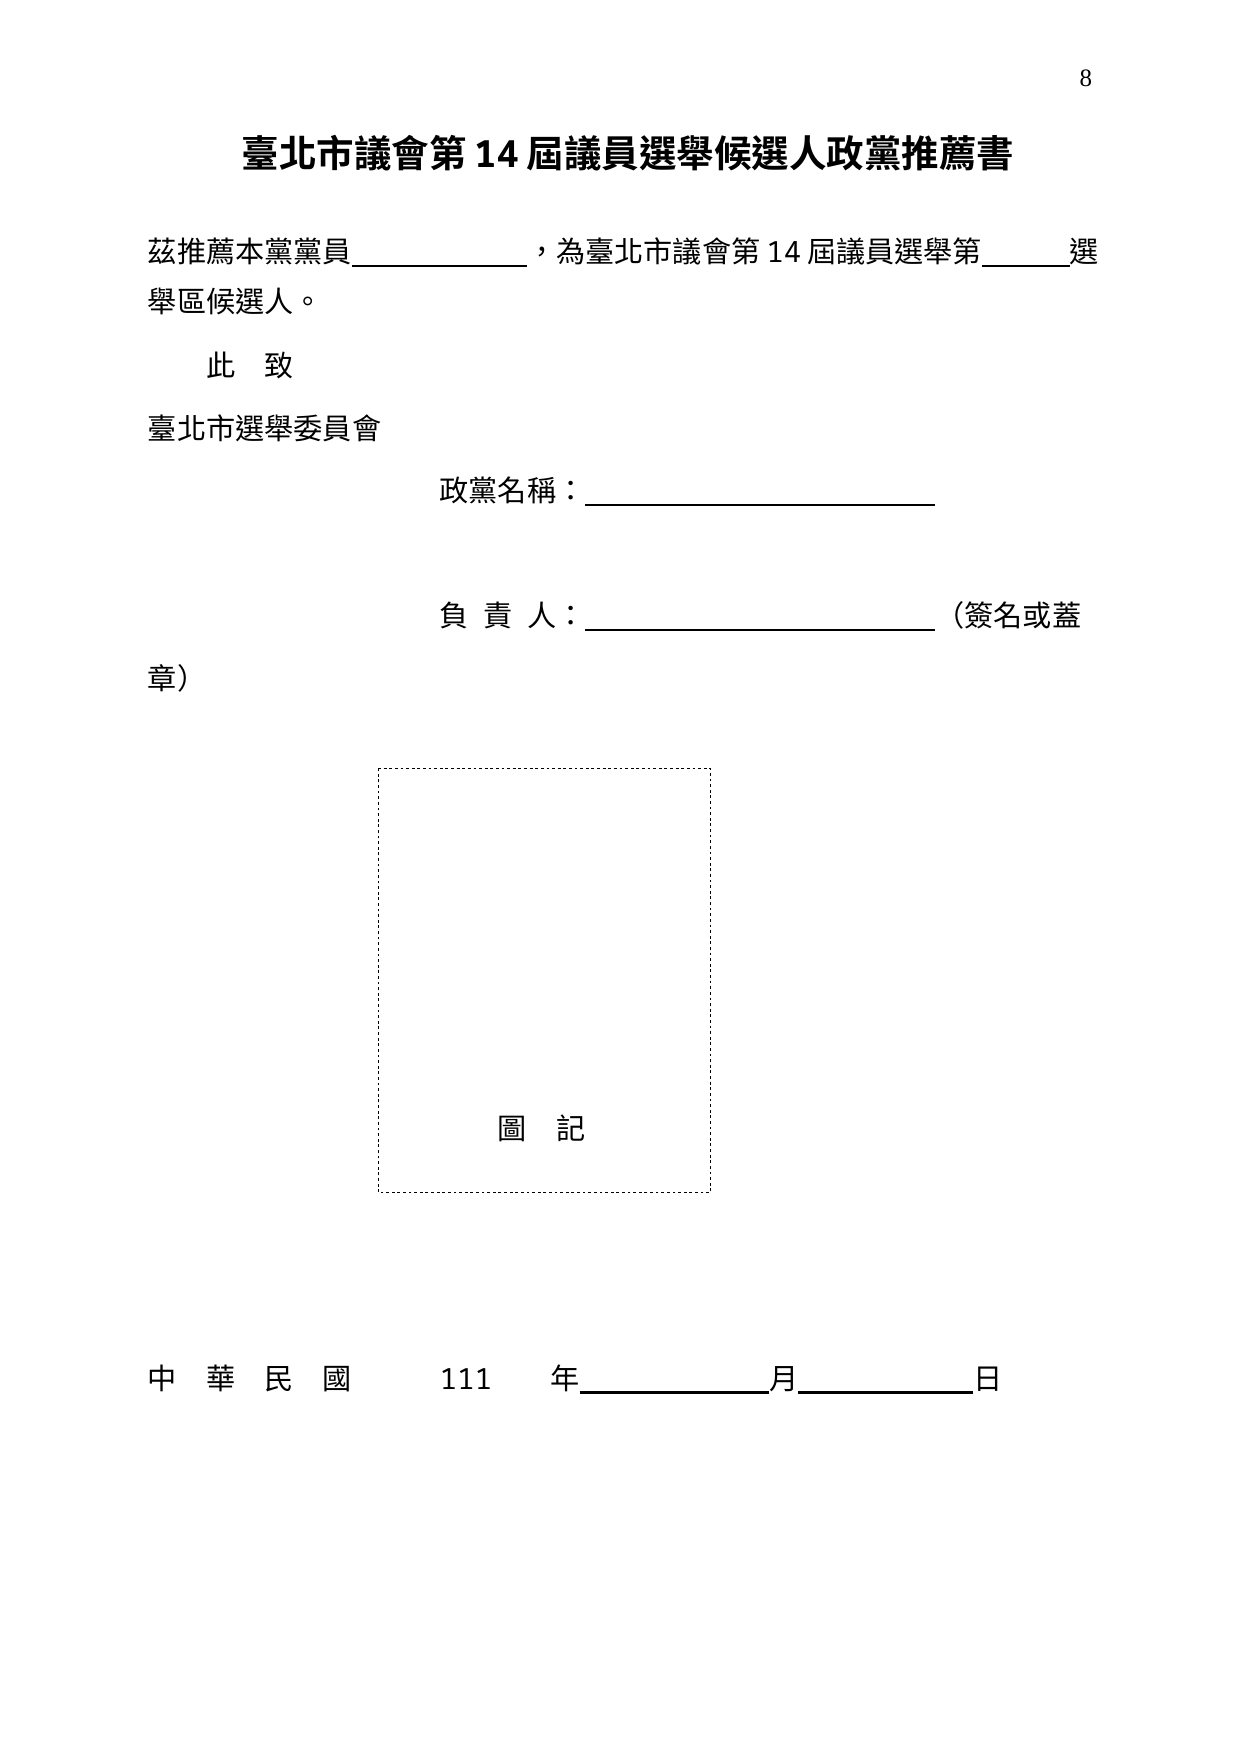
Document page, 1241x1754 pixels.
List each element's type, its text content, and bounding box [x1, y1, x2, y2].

text 8 [1079, 63, 1137, 92]
text 政黨名稱： [148, 447, 1107, 510]
text 臺北市議會第14屆議員選舉候選人政黨推薦書 [148, 56, 1152, 172]
text 中 華 民 國 111 年 月 日 [148, 1335, 1107, 1397]
text 負 責 人： （簽名或蓋章） [148, 572, 1107, 697]
text 茲推薦本黨黨員 ，為臺北市議會第14屆議員選舉第 選舉區候選人。 [148, 222, 1107, 322]
text 臺北市選舉委員會 [148, 385, 1107, 447]
text 此 致 [148, 322, 1107, 385]
text 圖 記 [148, 1085, 1107, 1147]
